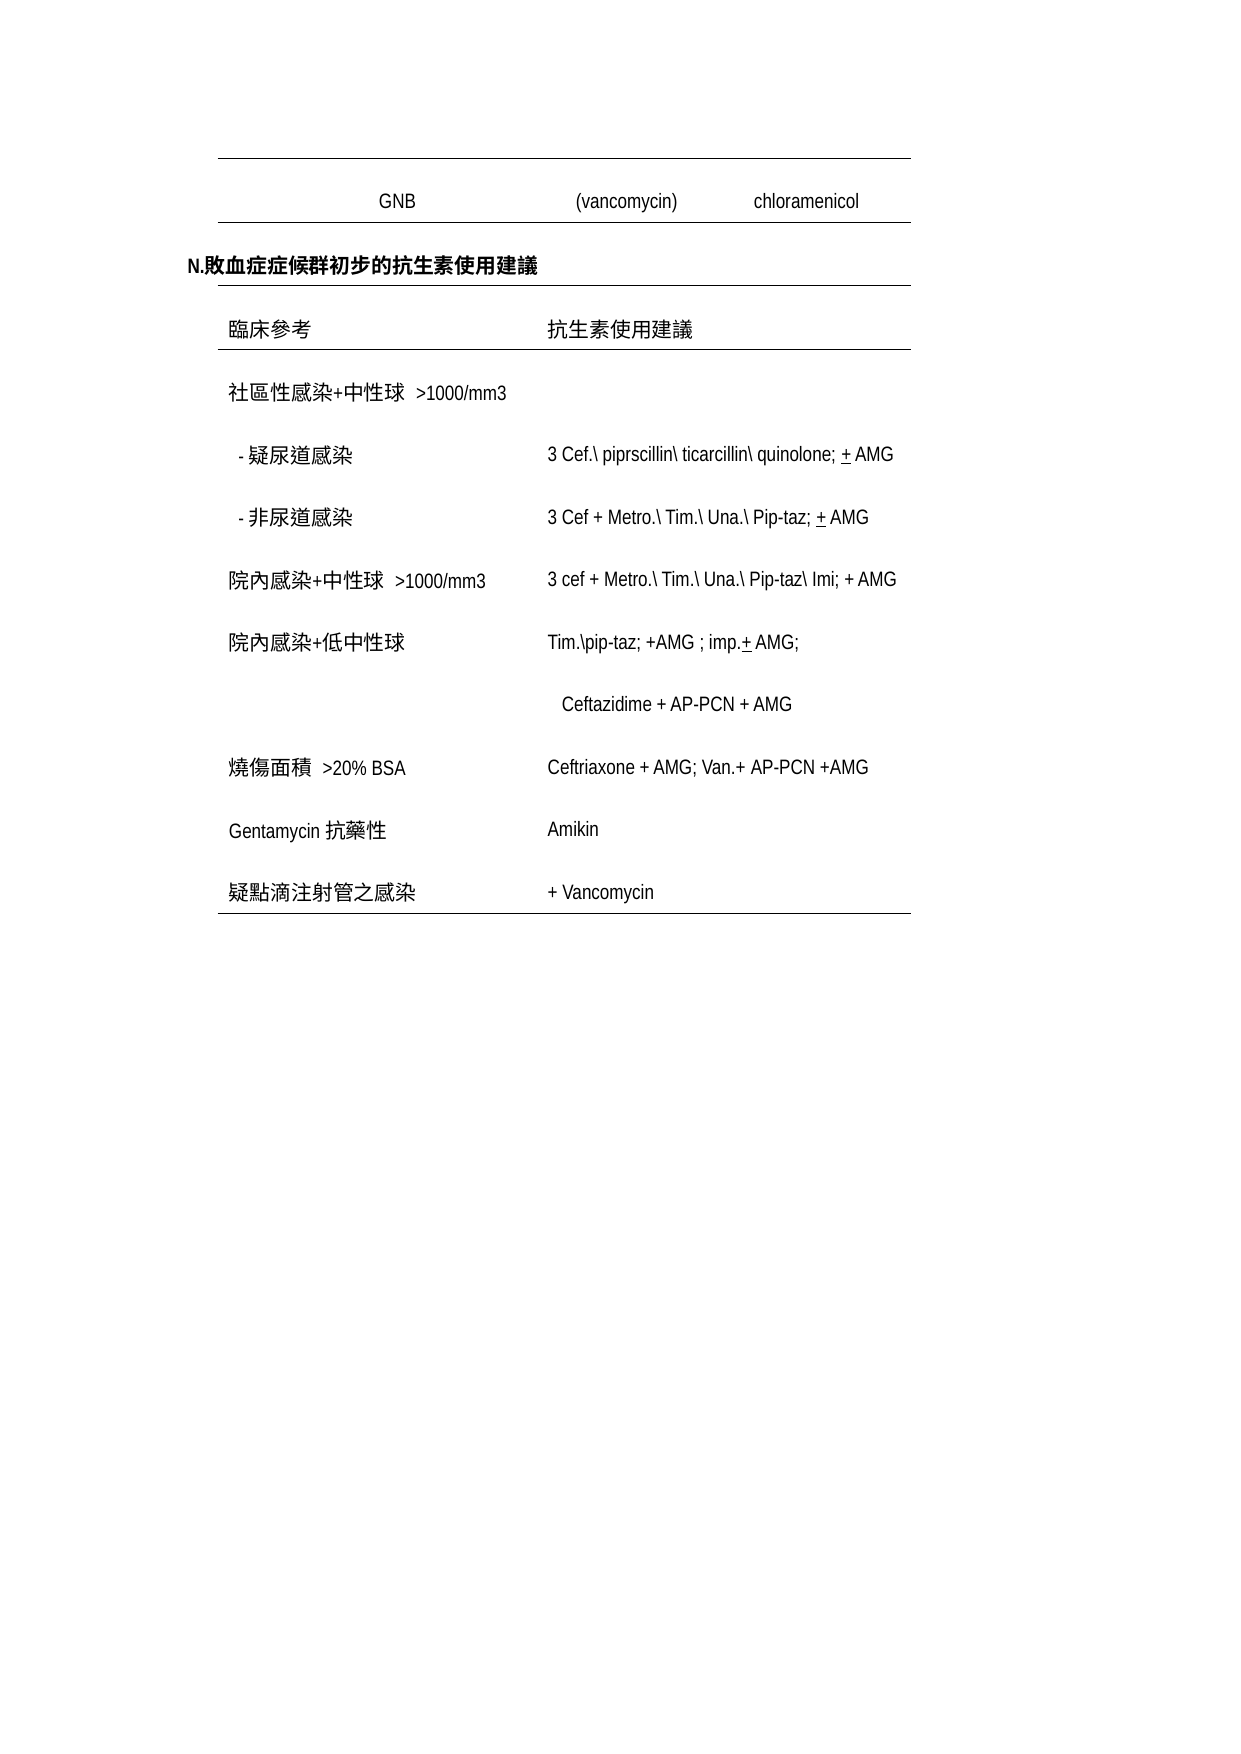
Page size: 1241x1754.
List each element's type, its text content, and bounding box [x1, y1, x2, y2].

table_cell 社區性感染+中性球 >1000/mm3 - 疑尿道感染 - 非尿道感染 院內感染+中性球 >1000/mm3 院內感染+低中性球 燒傷面積 >20% BSA Gentamycin 抗藥性 疑點滴注射管之感染 [218, 350, 536, 912]
table_cell chloramenicol [743, 159, 911, 222]
table_cell 3 Cef.\ piprscillin\ ticarcillin\ quinolone; + AMG 3 Cef + Metro.\ Tim.\ Una.\ Pip-taz; + AMG 3 cef + Metro.\ Tim.\ Una.\ Pip-taz\ Imi; + AMG Tim.\pip-taz; +AMG ; imp.+ AMG; Ceftazidime + AP-PCN + AMG Ceftriaxone + AMG; Van.+ AP-PCN +AMG Amikin + Vancomycin [536, 350, 911, 912]
table_header 臨床參考 [218, 286, 536, 349]
text N.敗血症症候群初步的抗生素使用建議 [187, 223, 1053, 285]
table_header 抗生素使用建議 [536, 286, 911, 349]
table_cell GNB [368, 159, 555, 222]
table_cell [218, 159, 367, 222]
table_cell (vancomycin) [555, 159, 742, 222]
